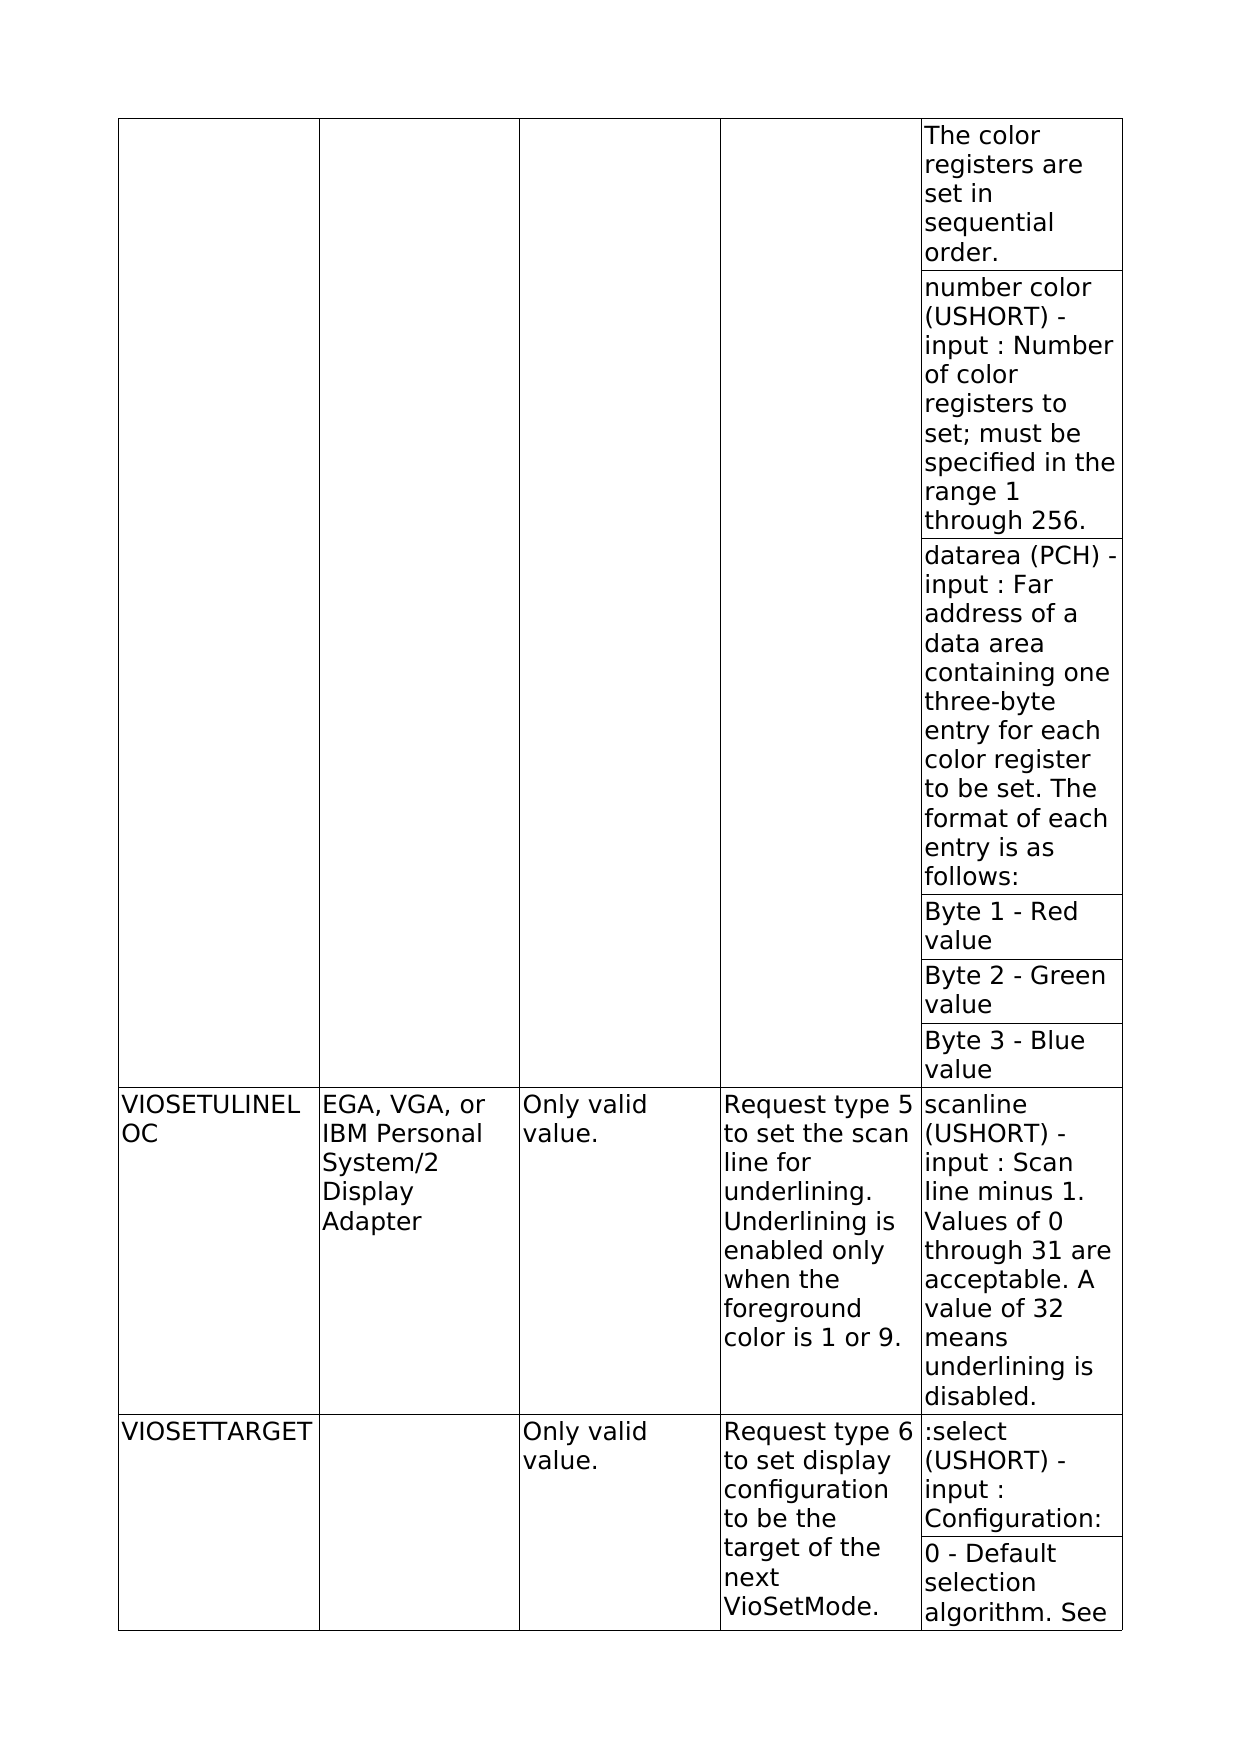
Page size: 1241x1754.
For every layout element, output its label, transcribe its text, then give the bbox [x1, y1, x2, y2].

table_cell [721, 119, 921, 1087]
table_cell [119, 119, 319, 1087]
table_cell The color registers are set in sequential order. [922, 119, 1122, 270]
table_cell 0 - Default selection algorithm. See [922, 1537, 1122, 1630]
table_cell number color (USHORT) - input : Number of color registers to set; must be specified in the range 1 through 256. [922, 271, 1122, 538]
table_cell [320, 1415, 519, 1630]
table_cell VIOSETULINELOC [119, 1088, 319, 1414]
table_cell scanline (USHORT) - input : Scan line minus 1. Values of 0 through 31 are acceptable. A value of 32 means underlining is disabled. [922, 1088, 1122, 1414]
table_cell [320, 119, 519, 1087]
table_cell :select (USHORT) - input : Configuration: [922, 1415, 1122, 1536]
table_cell EGA, VGA, or IBM Personal System/2 Display Adapter [320, 1088, 519, 1414]
table_cell VIOSETTARGET [119, 1415, 319, 1630]
table_cell datarea (PCH) - input : Far address of a data area containing one three-byte entry for each color register to be set. The format of each entry is as follows: [922, 539, 1122, 894]
table_cell Request type 6 to set display configuration to be the target of the next VioSetMode. [721, 1415, 921, 1630]
table_cell Only valid value. [520, 1415, 720, 1630]
table_cell Byte 2 - Green value [922, 960, 1122, 1023]
table_cell Only valid value. [520, 1088, 720, 1414]
table_cell [520, 119, 720, 1087]
table_cell Request type 5 to set the scan line for underlining. Underlining is enabled only when the foreground color is 1 or 9. [721, 1088, 921, 1414]
table_cell Byte 3 - Blue value [922, 1024, 1122, 1087]
table_cell Byte 1 - Red value [922, 895, 1122, 958]
